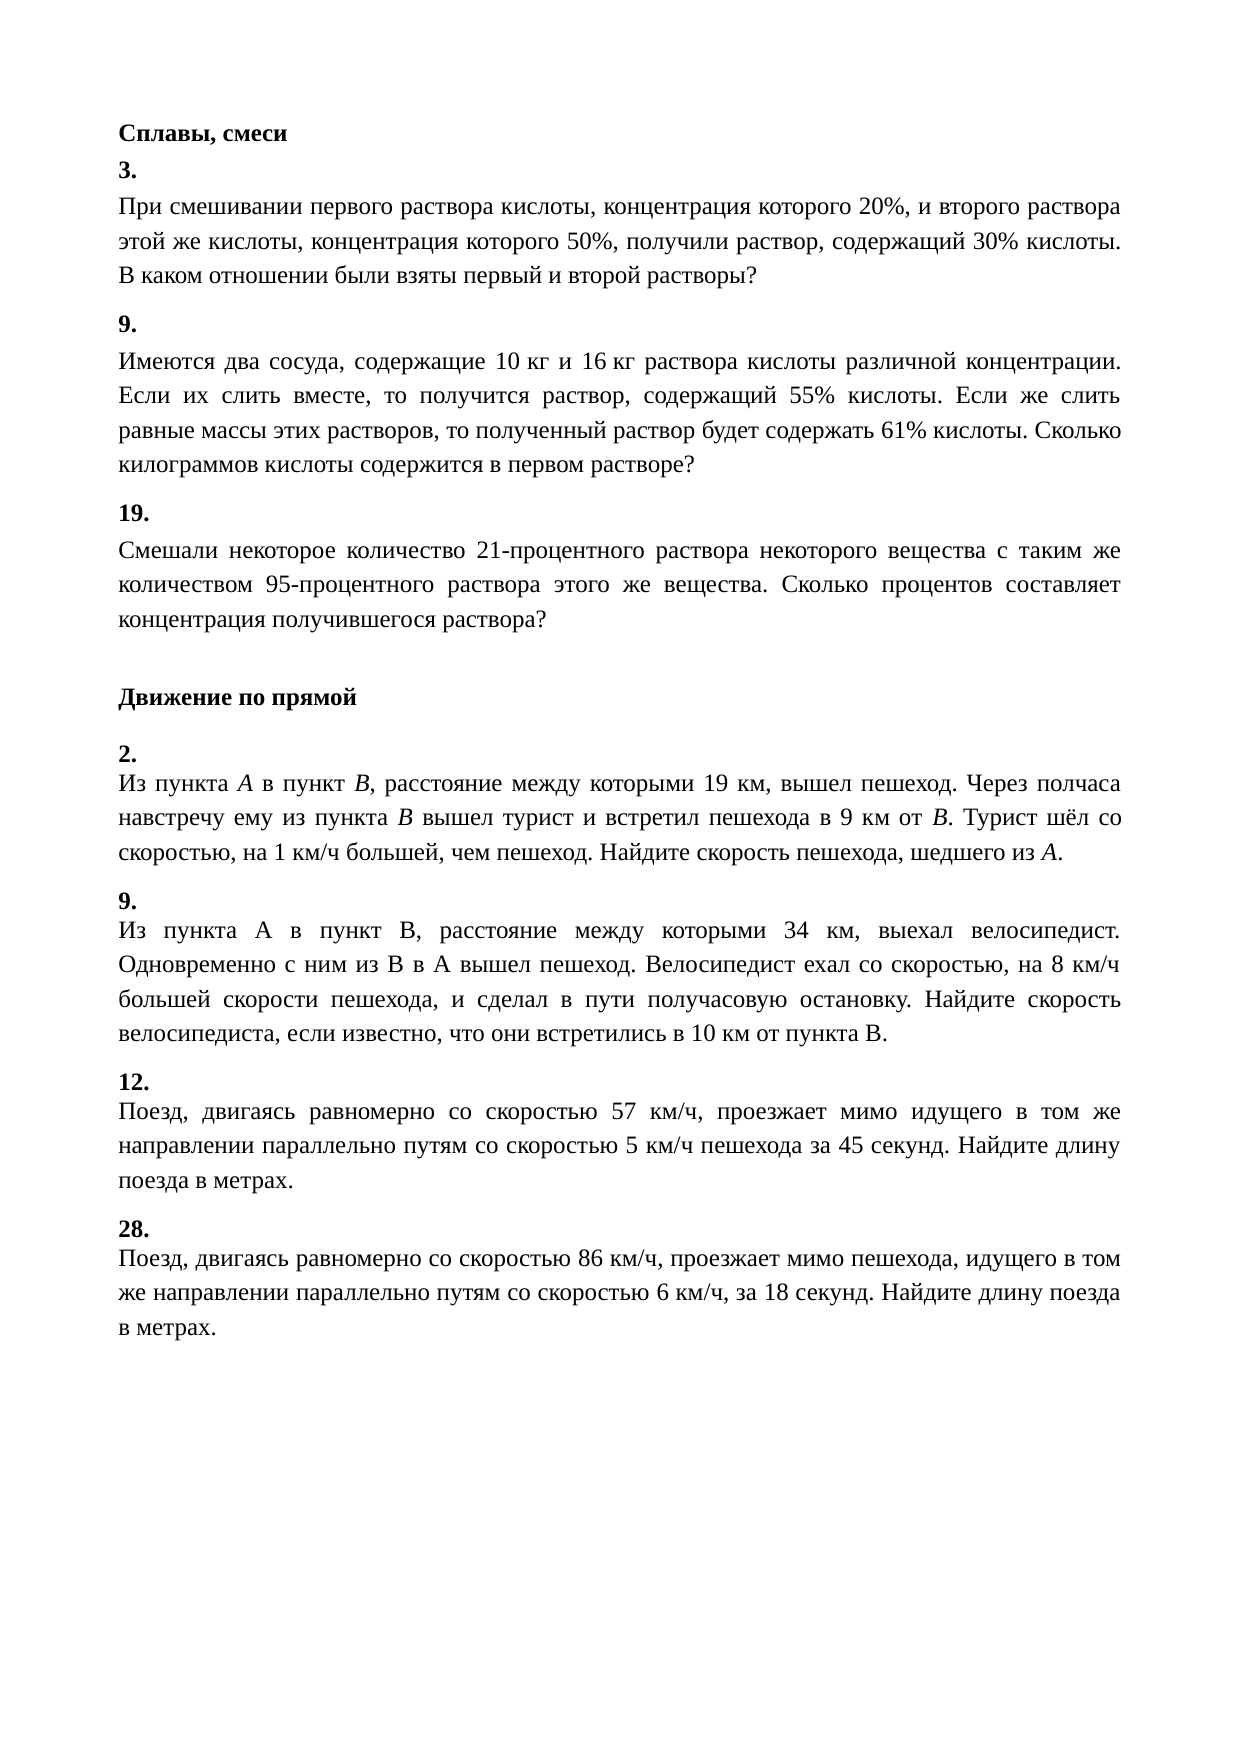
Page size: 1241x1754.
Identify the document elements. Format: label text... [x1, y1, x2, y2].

text Поезд, двигаясь равномерно со скоростью 86 км/ч, проезжает мимо пешехода, идущего в том же направлении параллельно путям со скоростью 6 км/ч, за 18 секунд. Найдите длину поезда в метрах. [118, 1243, 1122, 1340]
text Движение по прямой [118, 682, 1122, 710]
text Из пункта А в пункт В, расстояние между которыми 34 км, выехал велосипедист. Одновременно с ним из В в А вышел пешеход. Велосипедист ехал со скоростью, на 8 км/ч большей скорости пешехода, и сделал в пути получасовую остановку. Найдите скорость велосипедиста, если известно, что они встретились в 10 км от пункта В. [118, 915, 1122, 1047]
text 9. [118, 886, 1122, 915]
text Смешали некоторое количество 21-процентного раствора некоторого вещества с таким же количеством 95-процентного раствора этого же вещества. Сколько процентов составляет концентрация получившегося раствора? [118, 535, 1122, 633]
text Имеются два сосуда, содержащие 10 кг и 16 кг раствора кислоты различной концентрации. Если их слить вместе, то получится раствор, содержащий 55% кислоты. Если же слить равные массы этих растворов, то полученный раствор будет содержать 61% кислоты. Сколько килограммов кислоты содержится в первом растворе? [118, 346, 1122, 478]
text 3. [118, 155, 1122, 183]
text Из пункта А в пункт В, расстояние между которыми 19 км, вышел пешеход. Через полчаса навстречу ему из пункта В вышел турист и встретил пешехода в 9 км от В. Турист шёл со скоростью, на 1 км/ч большей, чем пешеход. Найдите скорость пешехода, шедшего из А. [118, 768, 1122, 866]
text При смешивании первого раствора кислоты, концентрация которого 20%, и второго раствора этой же кислоты, концентрация которого 50%, получили раствор, содержащий 30% кислоты. В каком отношении были взяты первый и второй растворы? [118, 191, 1122, 289]
text 9. [118, 309, 1122, 338]
text Поезд, двигаясь равномерно со скоростью 57 км/ч, проезжает мимо идущего в том же направлении параллельно путям со скоростью 5 км/ч пешехода за 45 секунд. Найдите длину поезда в метрах. [118, 1096, 1122, 1194]
text Сплавы, смеси [118, 118, 1122, 147]
text 12. [118, 1067, 1122, 1096]
text 2. [118, 739, 1122, 768]
text 28. [118, 1214, 1122, 1243]
text 19. [118, 498, 1122, 527]
